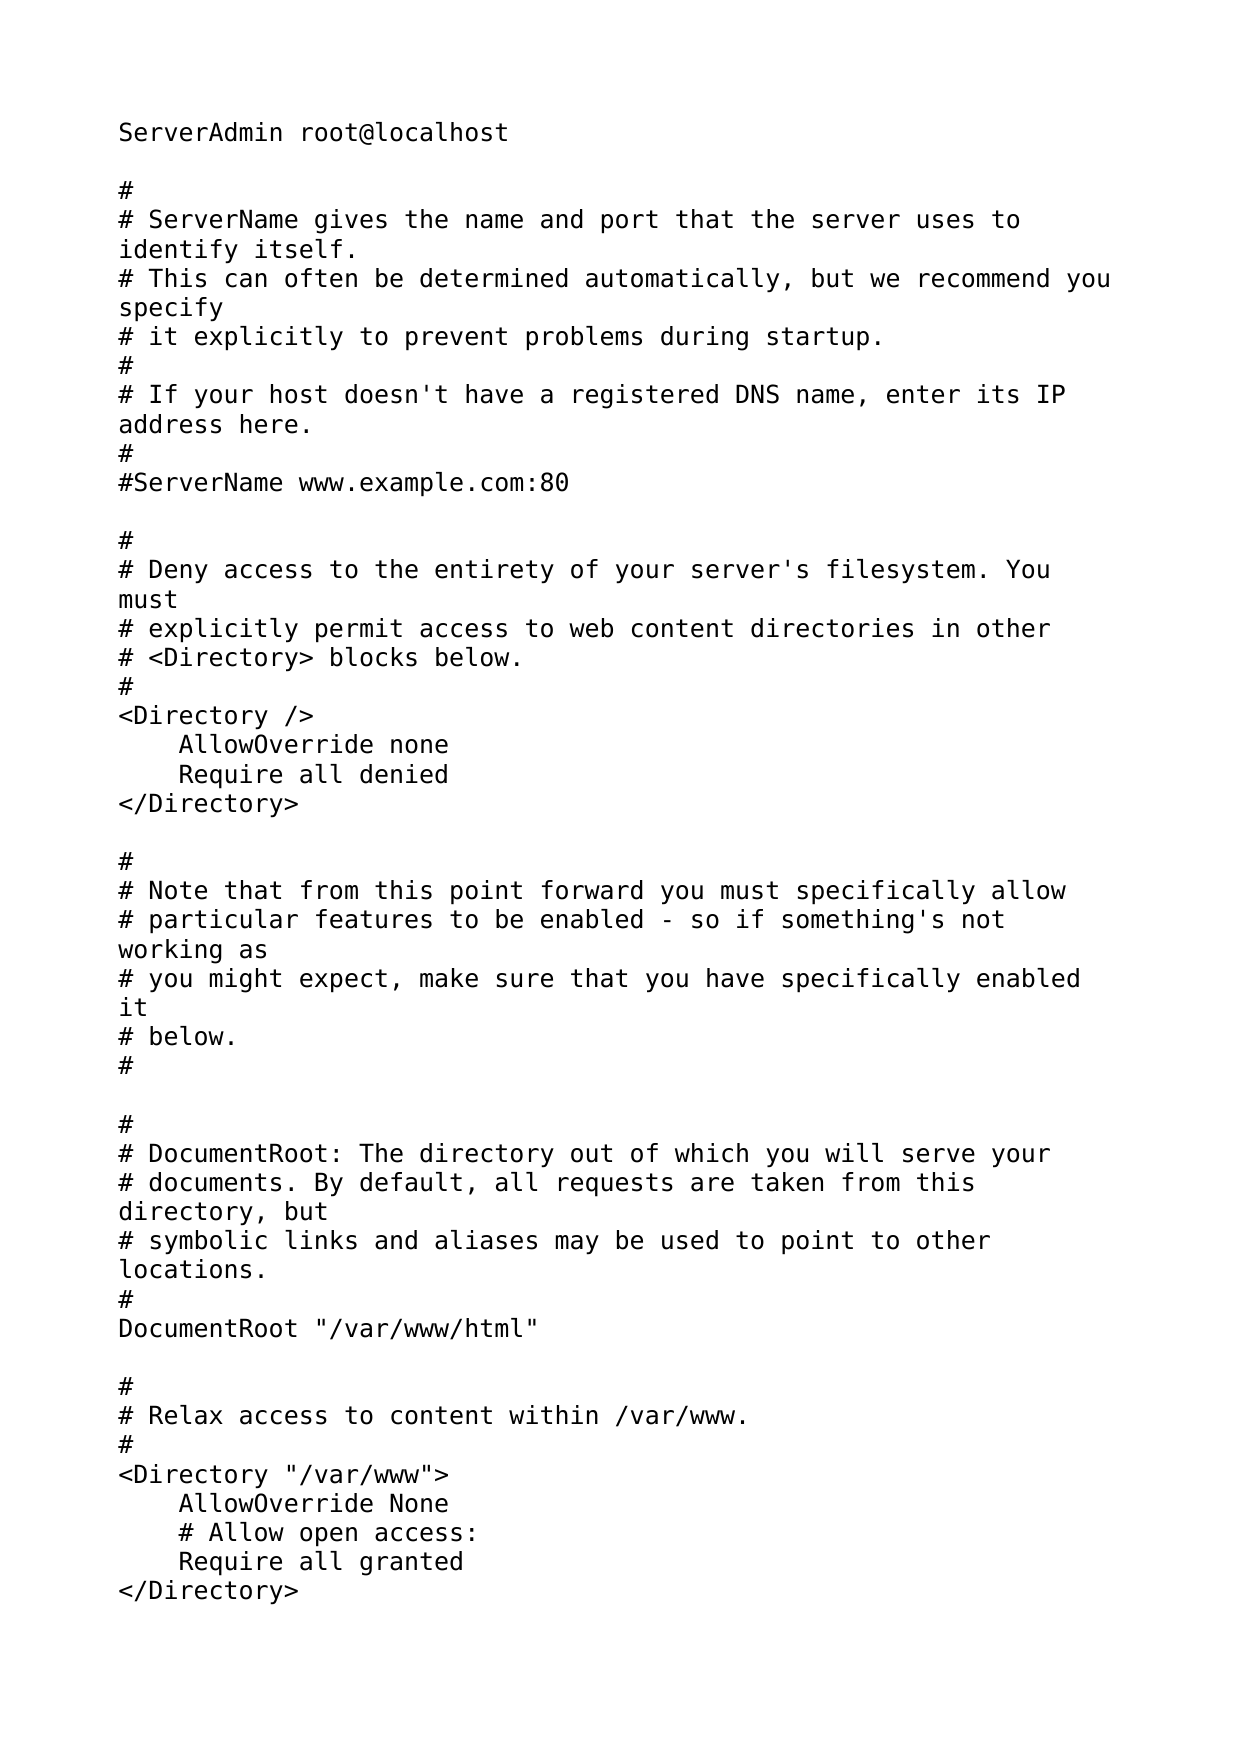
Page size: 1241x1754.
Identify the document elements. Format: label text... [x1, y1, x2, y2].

text ServerAdmin root@localhost # # ServerName gives the name and port that the server uses to identify itself. # This can often be determined automatically, but we recommend you specify # it explicitly to prevent problems during startup. # # If your host doesn't have a registered DNS name, enter its IP address here. # #ServerName www.example.com:80 # # Deny access to the entirety of your server's filesystem. You must # explicitly permit access to web content directories in other # <Directory> blocks below. # <Directory /> AllowOverride none Require all denied </Directory> # # Note that from this point forward you must specifically allow # particular features to be enabled - so if something's not working as # you might expect, make sure that you have specifically enabled it # below. # # # DocumentRoot: The directory out of which you will serve your # documents. By default, all requests are taken from this directory, but # symbolic links and aliases may be used to point to other locations. # DocumentRoot "/var/www/html" # # Relax access to content within /var/www. # <Directory "/var/www"> AllowOverride None # Allow open access: Require all granted </Directory> [118, 118, 1122, 1635]
